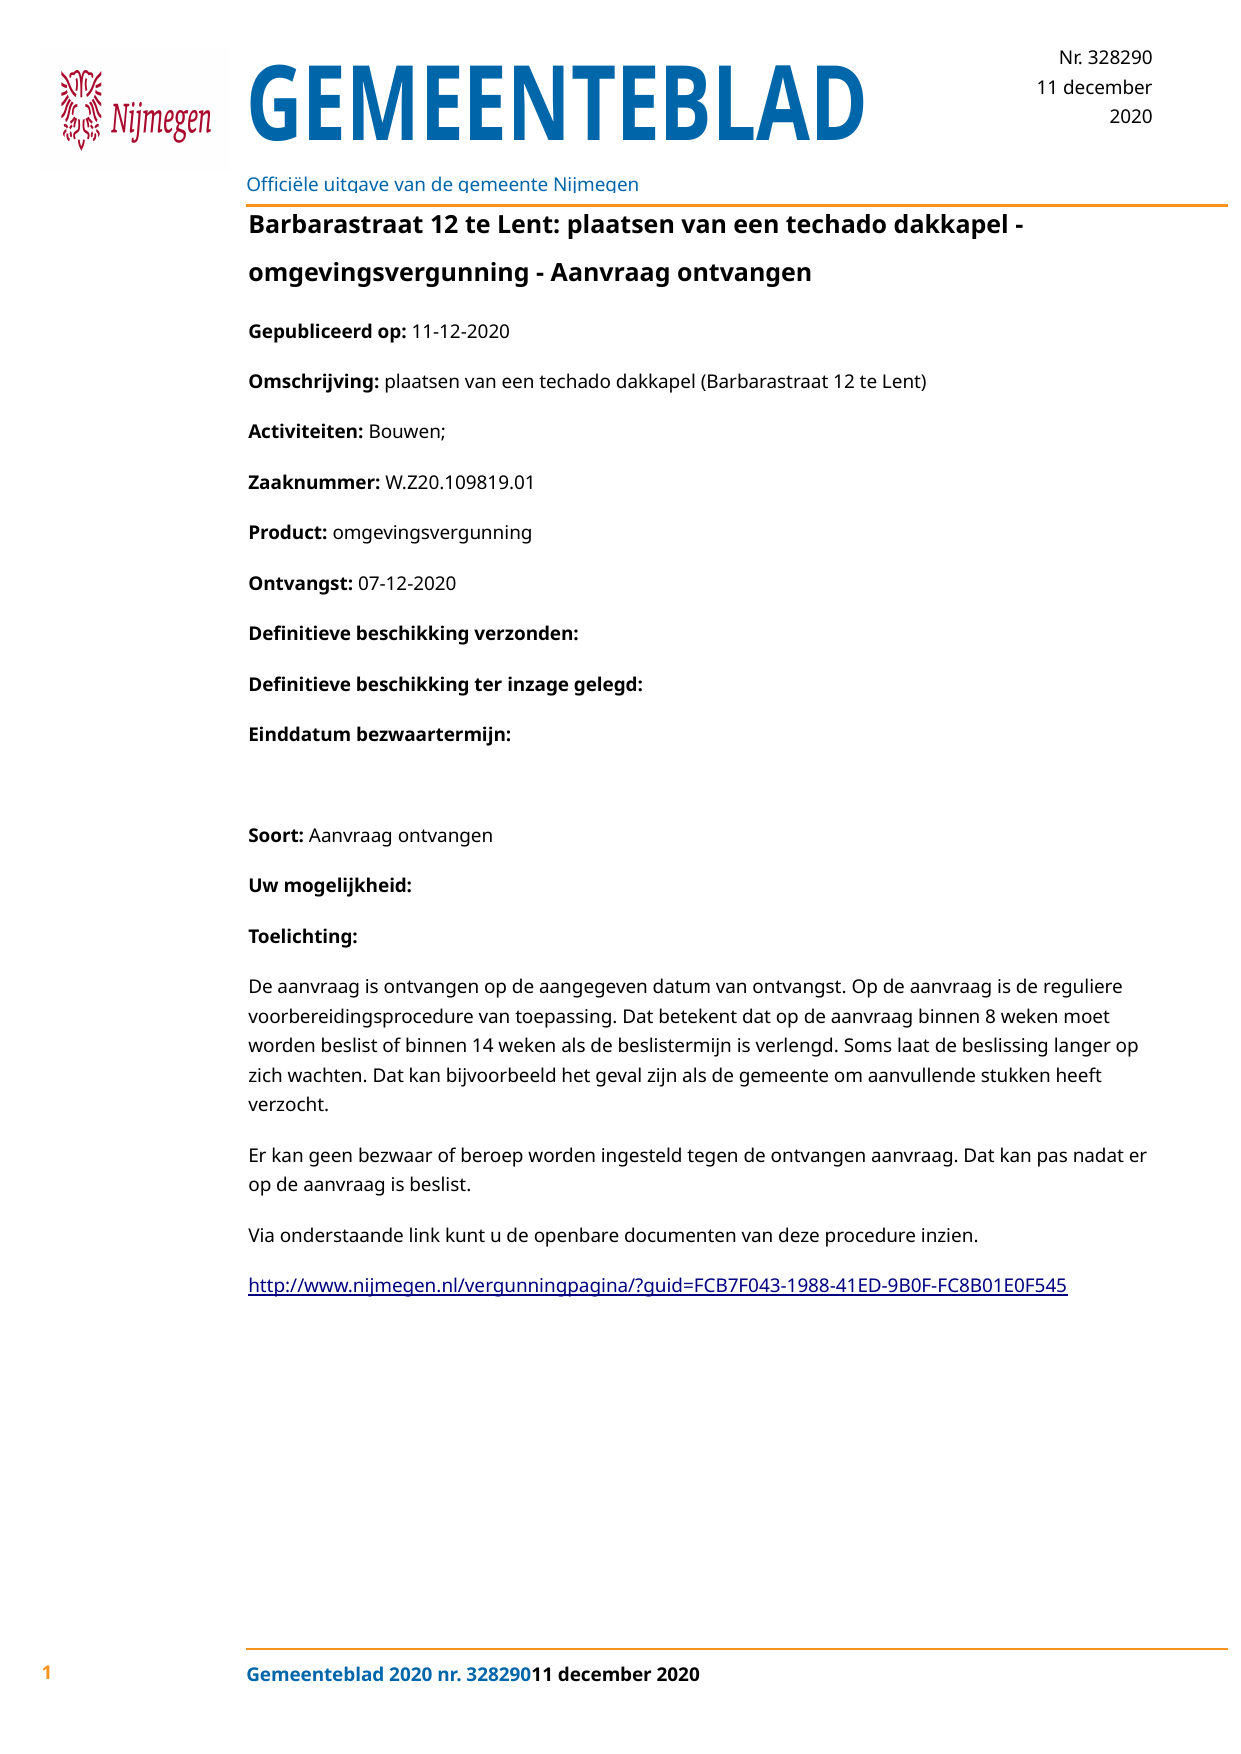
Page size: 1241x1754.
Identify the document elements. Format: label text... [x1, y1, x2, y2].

text Barbarastraat 12 te Lent: plaatsen van een techado dakkapel - omgevingsvergunning - Aanvraag ontvangen [248, 207, 1152, 288]
text Einddatum bezwaartermijn: [248, 721, 1152, 747]
text Omschrijving: plaatsen van een techado dakkapel (Barbarastraat 12 te Lent) [248, 368, 1152, 394]
text Gepubliceerd op: 11-12-2020 [248, 318, 1152, 344]
text Product: omgevingsvergunning [248, 519, 1152, 545]
text Definitieve beschikking ter inzage gelegd: [248, 671, 1152, 697]
text http://www.nijmegen.nl/vergunningpagina/?guid=FCB7F043-1988-41ED-9B0F-FC8B01E0F545 [248, 1272, 1152, 1298]
text Soort: Aanvraag ontvangen [248, 822, 1152, 848]
text Uw mogelijkheid: [248, 872, 1152, 898]
text Ontvangst: 07-12-2020 [248, 570, 1152, 596]
text De aanvraag is ontvangen op de aangegeven datum van ontvangst. Op de aanvraag is de reguliere voorbereidingsprocedure van toepassing. Dat betekent dat op de aanvraag binnen 8 weken moet worden beslist of binnen 14 weken als de beslistermijn is verlengd. Soms laat de beslissing langer op zich wachten. Dat kan bijvoorbeeld het geval zijn als de gemeente om aanvullende stukken heeft verzocht. [248, 973, 1152, 1117]
text Activiteiten: Bouwen; [248, 419, 1152, 444]
text Zaaknummer: W.Z20.109819.01 [248, 469, 1152, 495]
text Definitieve beschikking verzonden: [248, 620, 1152, 646]
text Toelichting: [248, 923, 1152, 949]
picture [41, 47, 231, 172]
text Via onderstaande link kunt u de openbare documenten van deze procedure inzien. [248, 1222, 1152, 1248]
text Er kan geen bezwaar of beroep worden ingesteld tegen de ontvangen aanvraag. Dat kan pas nadat er op de aanvraag is beslist. [248, 1142, 1152, 1197]
